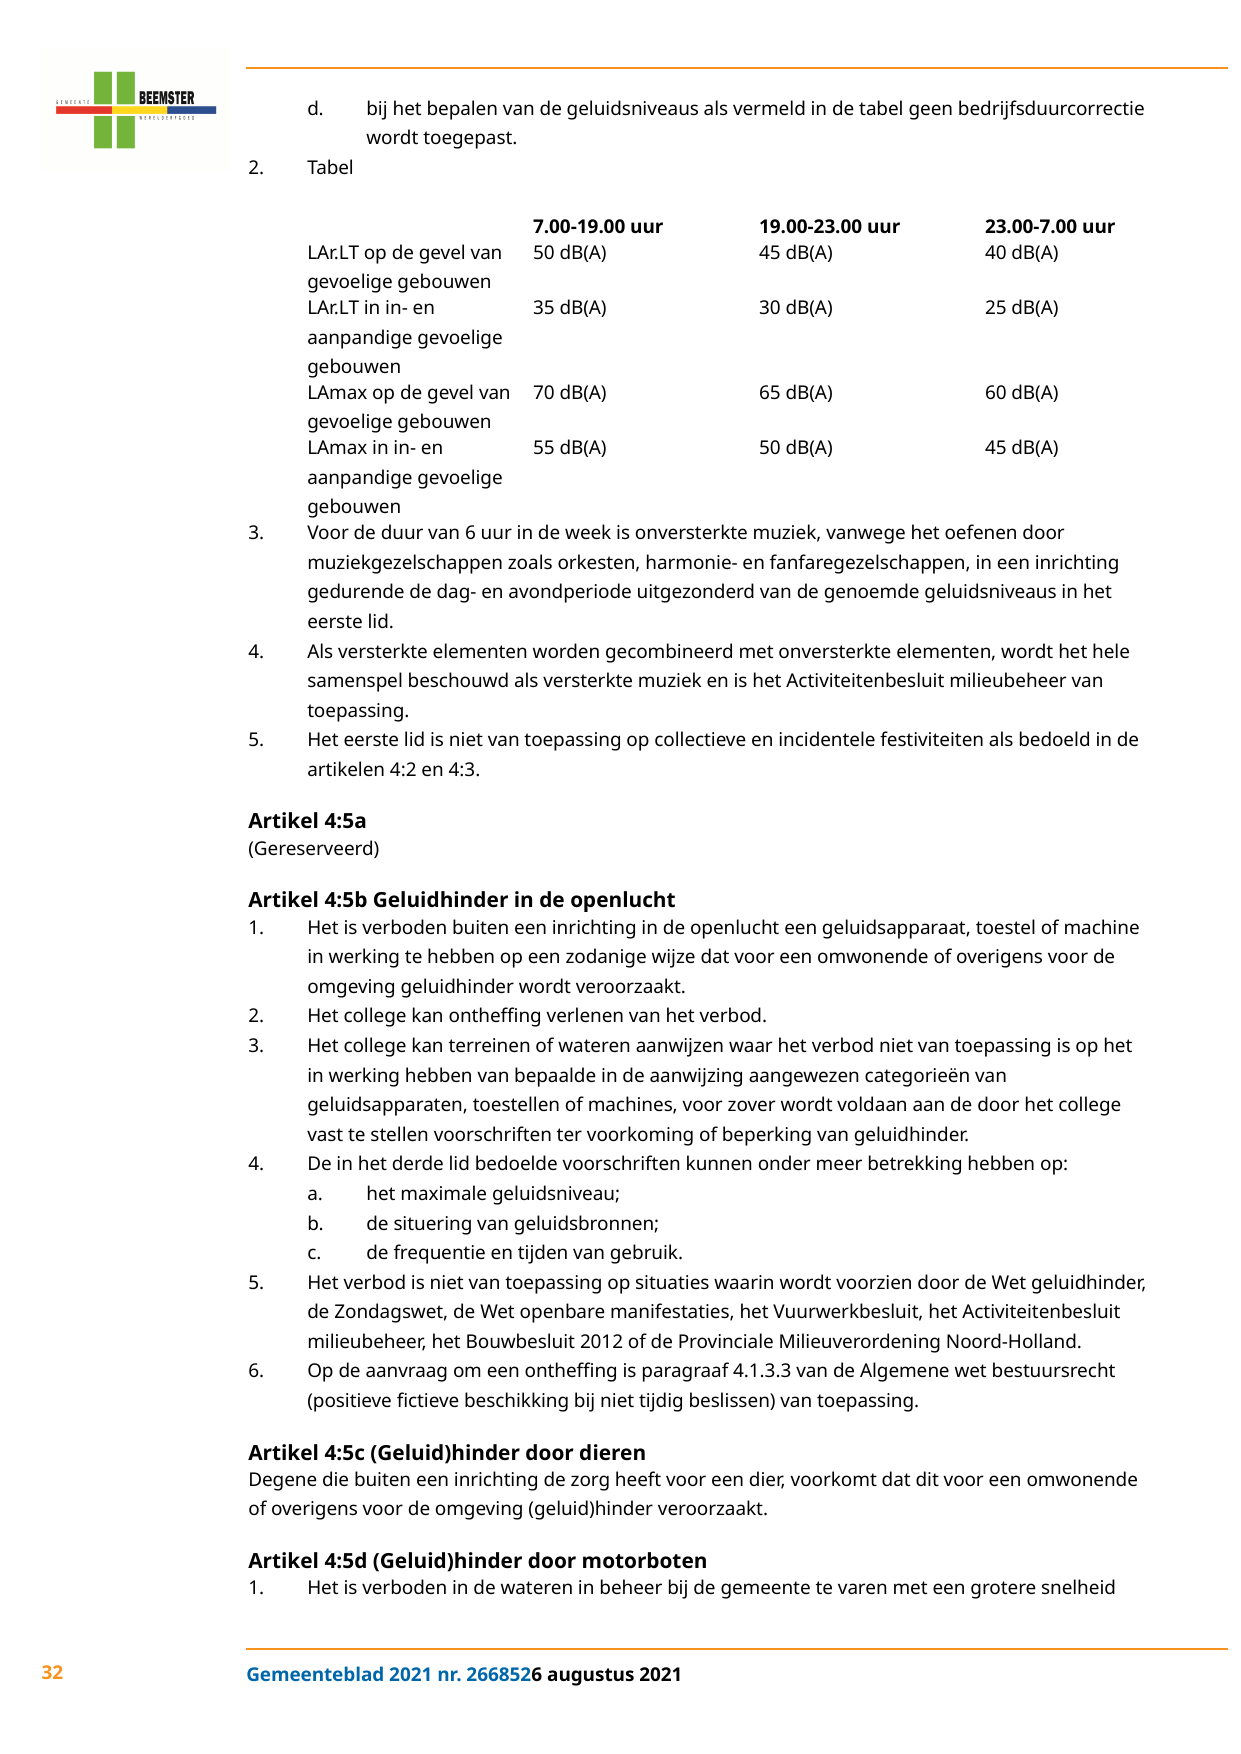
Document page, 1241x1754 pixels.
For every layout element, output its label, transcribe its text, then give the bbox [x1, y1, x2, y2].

list Het is verboden buiten een inrichting in de openlucht een geluidsapparaat, toestel of machine in werking te hebben op een zodanige wijze dat voor een omwonende of overigens voor de omgeving geluidhinder wordt veroorzaakt. [248, 914, 1152, 999]
list Het college kan ontheffing verlenen van het verbod. [248, 1003, 1152, 1028]
list Het eerste lid is niet van toepassing op collectieve en incidentele festiviteiten als bedoeld in de artikelen 4:2 en 4:3. [248, 727, 1152, 782]
table_cell 65 dB(A) [759, 379, 985, 434]
table_cell 45 dB(A) [985, 435, 1211, 519]
table_cell LAr.LT in in- en aanpandige gevoelige gebouwen [307, 294, 533, 379]
table_cell 60 dB(A) [985, 379, 1211, 434]
table_cell 45 dB(A) [759, 239, 985, 294]
table_cell 70 dB(A) [533, 379, 759, 434]
picture [41, 47, 231, 172]
text Artikel 4:5d (Geluid)hinder door motorboten [248, 1546, 1152, 1574]
table_cell LAmax in in- en aanpandige gevoelige gebouwen [307, 435, 533, 519]
list Het college kan terreinen of wateren aanwijzen waar het verbod niet van toepassing is op het in werking hebben van bepaalde in de aanwijzing aangewezen categorieën van geluidsapparaten, toestellen of machines, voor zover wordt voldaan aan de door het college vast te stellen voorschriften ter voorkoming of beperking van geluidhinder. [248, 1032, 1152, 1147]
list Als versterkte elementen worden gecombineerd met onversterkte elementen, wordt het hele samenspel beschouwd als versterkte muziek en is het Activiteitenbesluit milieubeheer van toepassing. [248, 638, 1152, 723]
list Op de aanvraag om een ontheffing is paragraaf 4.1.3.3 van de Algemene wet bestuursrecht (positieve fictieve beschikking bij niet tijdig beslissen) van toepassing. [248, 1358, 1152, 1413]
table_header 23.00-7.00 uur [985, 213, 1211, 239]
text Degene die buiten een inrichting de zorg heeft voor een dier, voorkomt dat dit voor een omwonende of overigens voor de omgeving (geluid)hinder veroorzaakt. [248, 1466, 1152, 1521]
table_header 7.00-19.00 uur [533, 213, 759, 239]
list Het is verboden in de wateren in beheer bij de gemeente te varen met een grotere snelheid [248, 1574, 1152, 1600]
list Voor de duur van 6 uur in de week is onversterkte muziek, vanwege het oefenen door muziekgezelschappen zoals orkesten, harmonie- en fanfaregezelschappen, in een inrichting gedurende de dag- en avondperiode uitgezonderd van de genoemde geluidsniveaus in het eerste lid. [248, 519, 1152, 634]
table_header 19.00-23.00 uur [759, 213, 985, 239]
list het maximale geluidsniveau; [307, 1180, 1152, 1206]
list bij het bepalen van de geluidsniveaus als vermeld in de tabel geen bedrijfsduurcorrectie wordt toegepast. [307, 95, 1152, 150]
table_cell 35 dB(A) [533, 294, 759, 379]
table_cell 30 dB(A) [759, 294, 985, 379]
table_cell 40 dB(A) [985, 239, 1211, 294]
text (Gereserveerd) [248, 835, 1152, 861]
list De in het derde lid bedoelde voorschriften kunnen onder meer betrekking hebben op: [248, 1151, 1152, 1176]
list Tabel [248, 154, 1152, 180]
table_cell 55 dB(A) [533, 435, 759, 519]
text Artikel 4:5c (Geluid)hinder door dieren [248, 1438, 1152, 1466]
text Artikel 4:5b Geluidhinder in de openlucht [248, 885, 1152, 914]
list Het verbod is niet van toepassing op situaties waarin wordt voorzien door de Wet geluidhinder, de Zondagswet, de Wet openbare manifestaties, het Vuurwerkbesluit, het Activiteitenbesluit milieubeheer, het Bouwbesluit 2012 of de Provinciale Milieuverordening Noord-Holland. [248, 1269, 1152, 1354]
table_cell 50 dB(A) [533, 239, 759, 294]
text Artikel 4:5a [248, 807, 1152, 835]
table_cell LAr.LT op de gevel van gevoelige gebouwen [307, 239, 533, 294]
table_cell LAmax op de gevel van gevoelige gebouwen [307, 379, 533, 434]
list de situering van geluidsbronnen; [307, 1210, 1152, 1235]
list de frequentie en tijden van gebruik. [307, 1239, 1152, 1265]
table_cell 25 dB(A) [985, 294, 1211, 379]
table_header [307, 213, 533, 239]
table_cell 50 dB(A) [759, 435, 985, 519]
